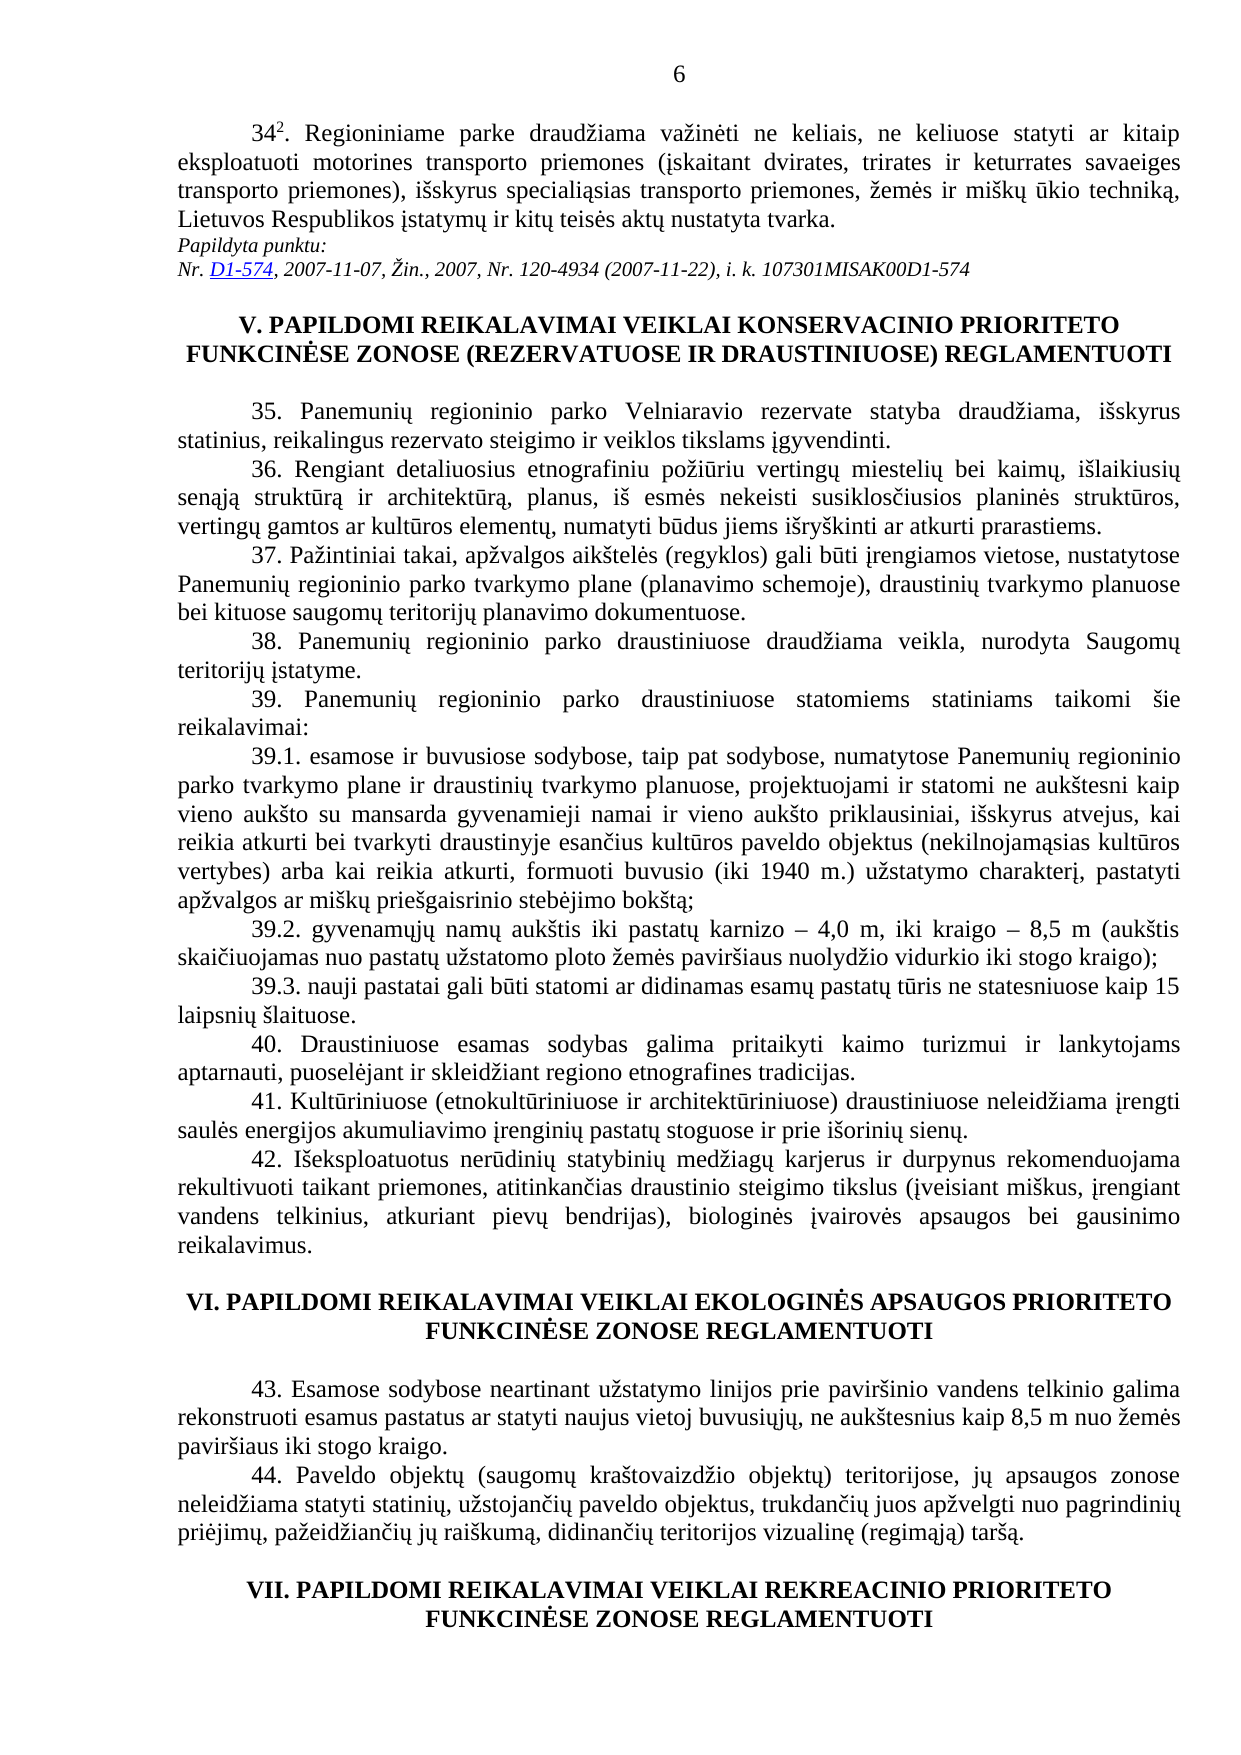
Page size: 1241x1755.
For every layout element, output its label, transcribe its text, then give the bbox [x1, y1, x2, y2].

text 39.1. esamose ir buvusiose sodybose, taip pat sodybose, numatytose Panemunių regioninio parko tvarkymo plane ir draustinių tvarkymo planuose, projektuojami ir statomi ne aukštesni kaip vieno aukšto su mansarda gyvenamieji namai ir vieno aukšto priklausiniai, išskyrus atvejus, kai reikia atkurti bei tvarkyti draustinyje esančius kultūros paveldo objektus (nekilnojamąsias kultūros vertybes) arba kai reikia atkurti, formuoti buvusio (iki 1940 m.) užstatymo charakterį, pastatyti apžvalgos ar miškų priešgaisrinio stebėjimo bokštą; [177, 741, 1181, 914]
text 36. Rengiant detaliuosius etnografiniu požiūriu vertingų miestelių bei kaimų, išlaikiusių senąją struktūrą ir architektūrą, planus, iš esmės nekeisti susiklosčiusios planinės struktūros, vertingų gamtos ar kultūros elementų, numatyti būdus jiems išryškinti ar atkurti prarastiems. [177, 454, 1181, 540]
text V. PAPILDOMI REIKALAVIMAI VEIKLAI Konservacinio prioriteto funkcinėsE zonosE (rezervatUOSE ir draustiniUOSE) REGLAMENTUOTI [177, 310, 1181, 367]
text 44. Paveldo objektų (saugomų kraštovaizdžio objektų) teritorijose, jų apsaugos zonose neleidžiama statyti statinių, užstojančių paveldo objektus, trukdančių juos apžvelgti nuo pagrindinių priėjimų, pažeidžiančių jų raiškumą, didinančių teritorijos vizualinę (regimąją) taršą. [177, 1460, 1181, 1546]
text Nr. D1-574, 2007-11-07, Žin., 2007, Nr. 120-4934 (2007-11-22), i. k. 107301MISAK00D1-574 [177, 257, 1181, 281]
text 42. Išeksploatuotus nerūdinių statybinių medžiagų karjerus ir durpynus rekomenduojama rekultivuoti taikant priemones, atitinkančias draustinio steigimo tikslus (įveisiant miškus, įrengiant vandens telkinius, atkuriant pievų bendrijas), biologinės įvairovės apsaugos bei gausinimo reikalavimus. [177, 1144, 1181, 1259]
text Papildyta punktu: [177, 233, 1181, 257]
text 41. Kultūriniuose (etnokultūriniuose ir architektūriniuose) draustiniuose neleidžiama įrengti saulės energijos akumuliavimo įrenginių pastatų stoguose ir prie išorinių sienų. [177, 1086, 1181, 1144]
text 39.3. nauji pastatai gali būti statomi ar didinamas esamų pastatų tūris ne statesniuose kaip 15 laipsnių šlaituose. [177, 971, 1181, 1029]
text VI. PAPILDOMI REIKALAVIMAI VEIKLAI EKOLOGINĖS APSAUGOS prioriteto funkcinėSE zonOSE REGLAMENTUOTI [177, 1287, 1181, 1345]
text 342. Regioniniame parke draudžiama važinėti ne keliais, ne keliuose statyti ar kitaip eksploatuoti motorines transporto priemones (įskaitant dvirates, trirates ir keturrates savaeiges transporto priemones), išskyrus specialiąsias transporto priemones, žemės ir miškų ūkio techniką, Lietuvos Respublikos įstatymų ir kitų teisės aktų nustatyta tvarka. [177, 118, 1181, 233]
text 43. Esamose sodybose neartinant užstatymo linijos prie paviršinio vandens telkinio galima rekonstruoti esamus pastatus ar statyti naujus vietoj buvusiųjų, ne aukštesnius kaip 8,5 m nuo žemės paviršiaus iki stogo kraigo. [177, 1374, 1181, 1460]
text 37. Pažintiniai takai, apžvalgos aikštelės (regyklos) gali būti įrengiamos vietose, nustatytose Panemunių regioninio parko tvarkymo plane (planavimo schemoje), draustinių tvarkymo planuose bei kituose saugomų teritorijų planavimo dokumentuose. [177, 540, 1181, 626]
text 39.2. gyvenamųjų namų aukštis iki pastatų karnizo – 4,0 m, iki kraigo – 8,5 m (aukštis skaičiuojamas nuo pastatų užstatomo ploto žemės paviršiaus nuolydžio vidurkio iki stogo kraigo); [177, 914, 1181, 971]
text 35. Panemunių regioninio parko Velniaravio rezervate statyba draudžiama, išskyrus statinius, reikalingus rezervato steigimo ir veiklos tikslams įgyvendinti. [177, 396, 1181, 454]
text 40. Draustiniuose esamas sodybas galima pritaikyti kaimo turizmui ir lankytojams aptarnauti, puoselėjant ir skleidžiant regiono etnografines tradicijas. [177, 1029, 1181, 1086]
text VII. PAPILDOMI REIKALAVIMAI VEIKLAI rekreacinio prioriteto funkcinėSE zonOSE REGLAMENTUOTI [177, 1575, 1181, 1632]
text 39. Panemunių regioninio parko draustiniuose statomiems statiniams taikomi šie reikalavimai: [177, 684, 1181, 741]
text 38. Panemunių regioninio parko draustiniuose draudžiama veikla, nurodyta Saugomų teritorijų įstatyme. [177, 626, 1181, 684]
